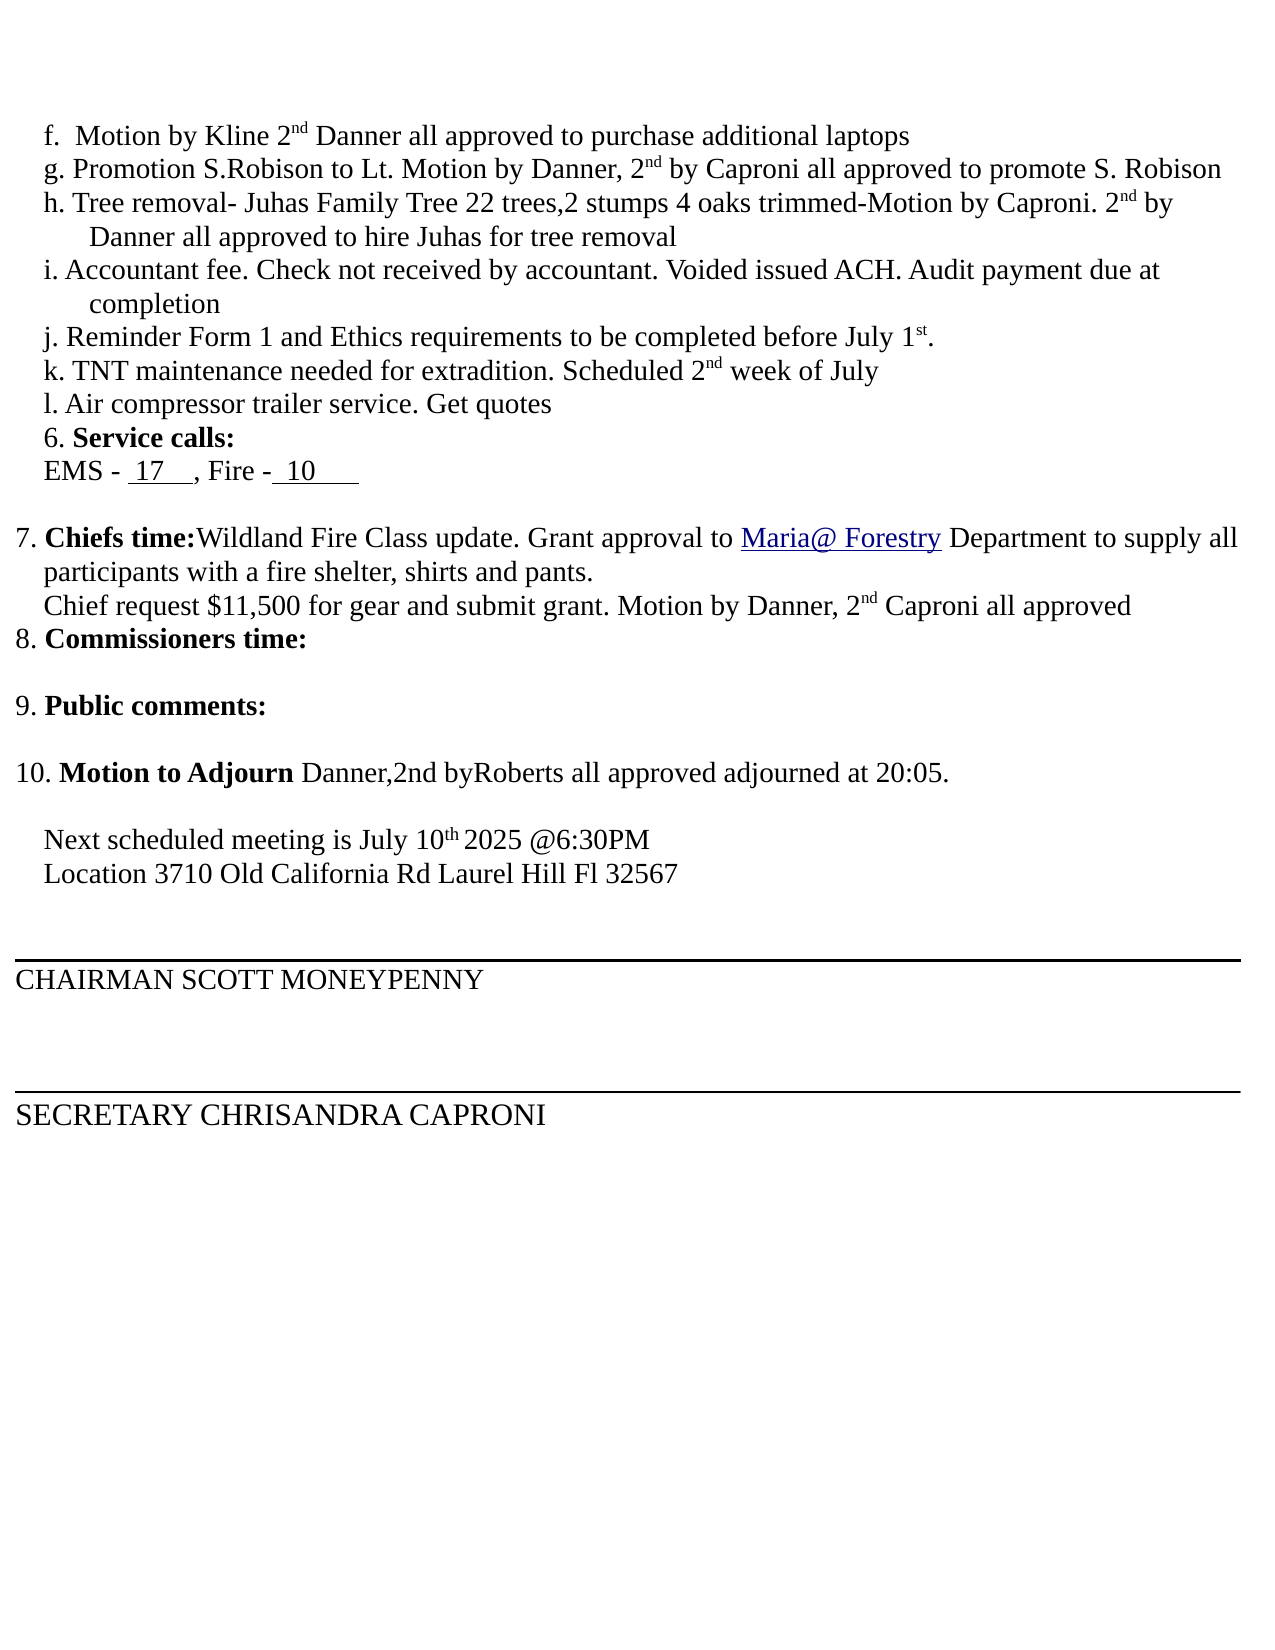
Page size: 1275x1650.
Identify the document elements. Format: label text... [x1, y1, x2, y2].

text h. Tree removal- Juhas Family Tree 22 trees,2 stumps 4 oaks trimmed-Motion by Caproni. 2nd by Danner all approved to hire Juhas for tree removal [15, 185, 1241, 252]
text EMS - 17 , Fire - 10 [15, 453, 1241, 487]
text f. Motion by Kline 2nd Danner all approved to purchase additional laptops [15, 118, 1241, 152]
text j. Reminder Form 1 and Ethics requirements to be completed before July 1st. [15, 319, 1241, 353]
text 9. Public comments: [15, 688, 1241, 722]
text SECRETARY CHRISANDRA CAPRONI [15, 1096, 1241, 1132]
text i. Accountant fee. Check not received by accountant. Voided issued ACH. Audit payment due at completion [15, 252, 1241, 319]
text Next scheduled meeting is July 10th 2025 @6:30PM [15, 822, 1241, 856]
text 7. Chiefs time:Wildland Fire Class update. Grant approval to Maria@ Forestry Department to supply all participants with a fire shelter, shirts and pants. [15, 521, 1241, 588]
text Location 3710 Old California Rd Laurel Hill Fl 32567 [15, 856, 1241, 889]
text 10. Motion to Adjourn Danner,2nd byRoberts all approved adjourned at 20:05. [15, 755, 1241, 789]
text g. Promotion S.Robison to Lt. Motion by Danner, 2nd by Caproni all approved to promote S. Robison [15, 152, 1241, 185]
text k. TNT maintenance needed for extradition. Scheduled 2nd week of July [15, 353, 1241, 386]
text 6. Service calls: [15, 420, 1241, 453]
text Chief request $11,500 for gear and submit grant. Motion by Danner, 2nd Caproni all approved [15, 588, 1241, 621]
text 8. Commissioners time: [15, 621, 1241, 655]
text CHAIRMAN SCOTT MONEYPENNY [15, 962, 1241, 995]
text l. Air compressor trailer service. Get quotes [15, 386, 1241, 420]
text ____________________________________________________________________________________ [15, 1062, 1241, 1096]
